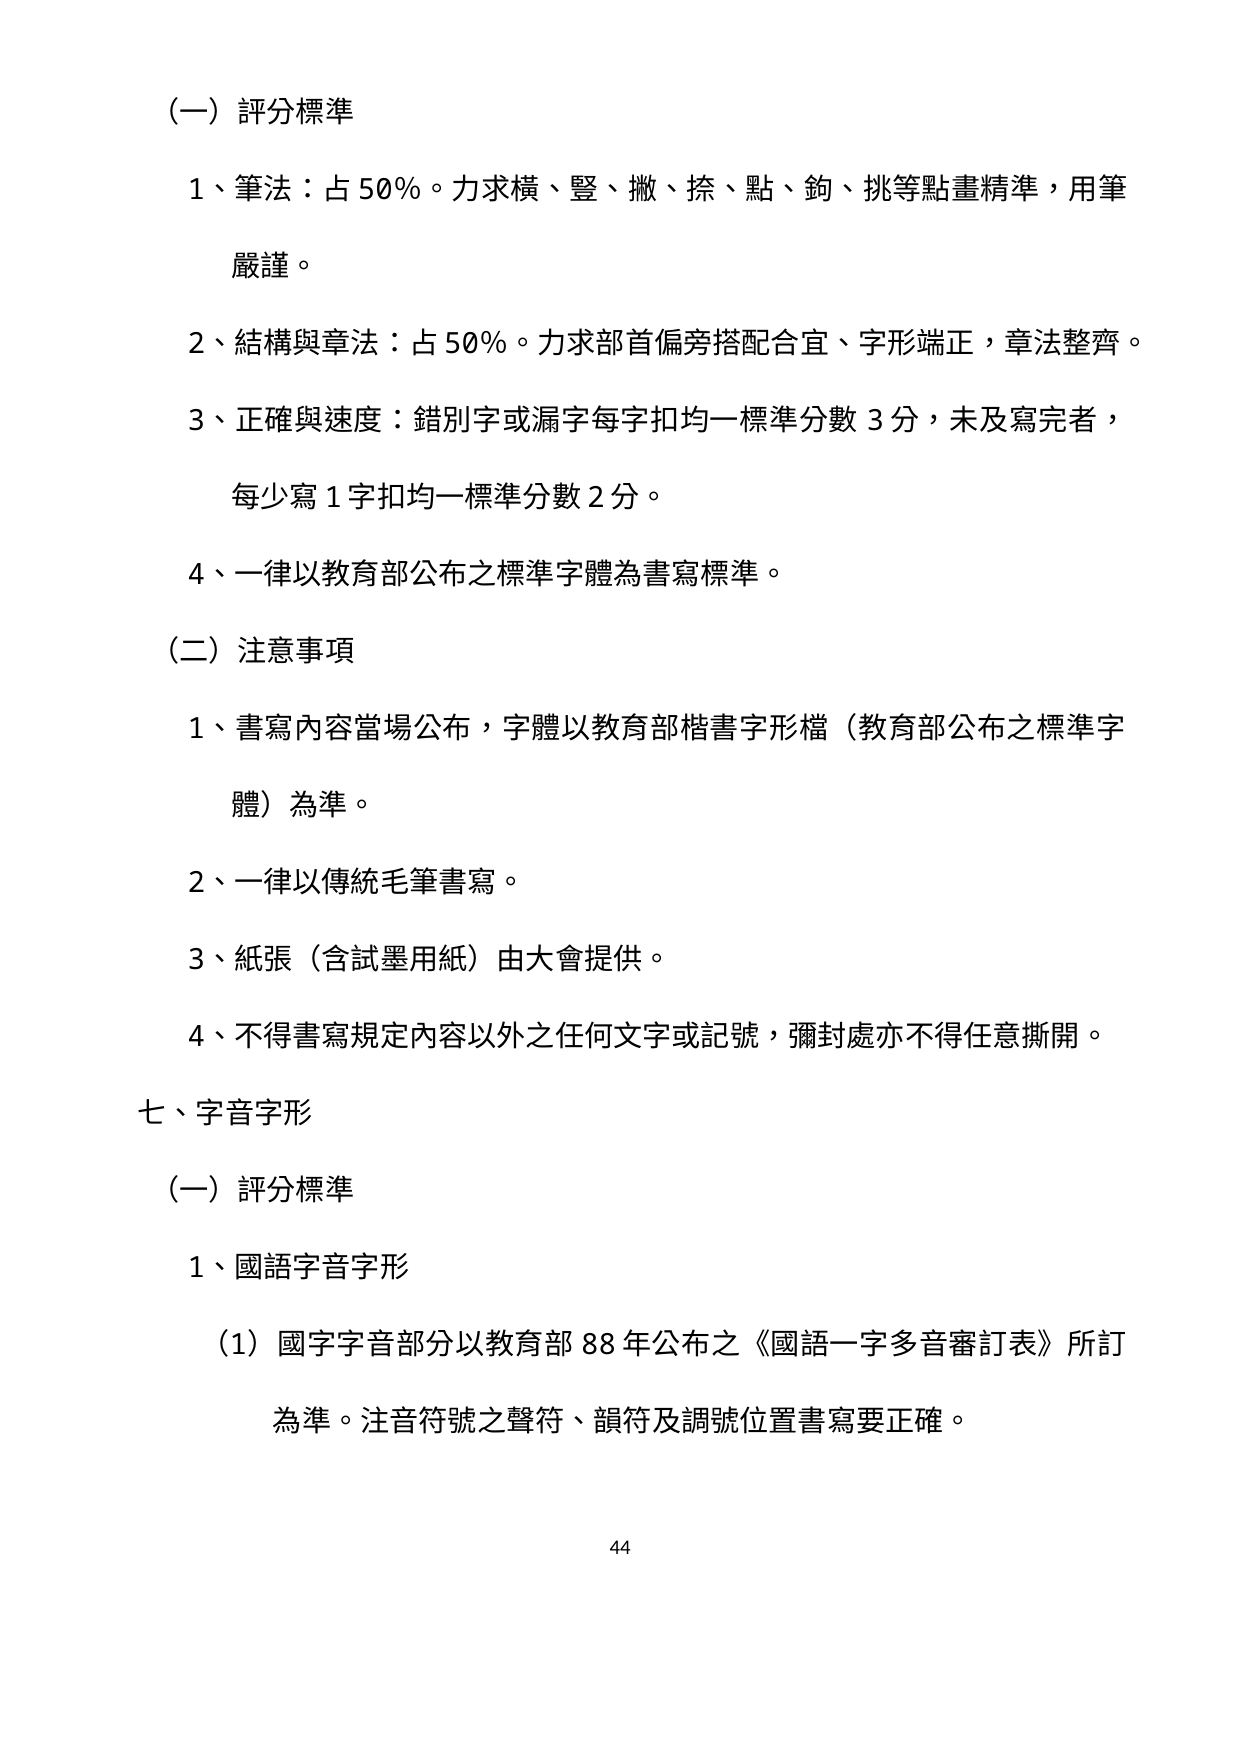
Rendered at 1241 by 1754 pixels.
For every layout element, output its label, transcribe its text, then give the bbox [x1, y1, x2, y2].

text 4、一律以教育部公布之標準字體為書寫標準。 [187, 551, 1128, 593]
text （二）注意事項 [150, 628, 1128, 670]
text （一）評分標準 [150, 89, 1128, 131]
text 七、字音字形 [137, 1089, 1128, 1132]
text 1、筆法：占50％。力求橫、豎、撇、捺、點、鉤、挑等點畫精準，用筆嚴謹。 [187, 166, 1128, 285]
text （1）國字字音部分以教育部88年公布之《國語一字多音審訂表》所訂為準。注音符號之聲符、韻符及調號位置書寫要正確。 [200, 1320, 1128, 1440]
text （一）評分標準 [150, 1166, 1128, 1209]
text 3、正確與速度：錯別字或漏字每字扣均一標準分數3分，未及寫完者，每少寫1字扣均一標準分數2分。 [187, 396, 1128, 516]
text 2、結構與章法：占50％。力求部首偏旁搭配合宜、字形端正，章法整齊。 [187, 319, 1128, 362]
text 2、一律以傳統毛筆書寫。 [187, 858, 1128, 901]
text 4、不得書寫規定內容以外之任何文字或記號，彌封處亦不得任意撕開。 [187, 1012, 1128, 1055]
text 3、紙張（含試墨用紙）由大會提供。 [187, 935, 1128, 978]
text 1、國語字音字形 [187, 1243, 1128, 1286]
text 1、書寫內容當場公布，字體以教育部楷書字形檔（教育部公布之標準字體）為準。 [187, 704, 1128, 824]
